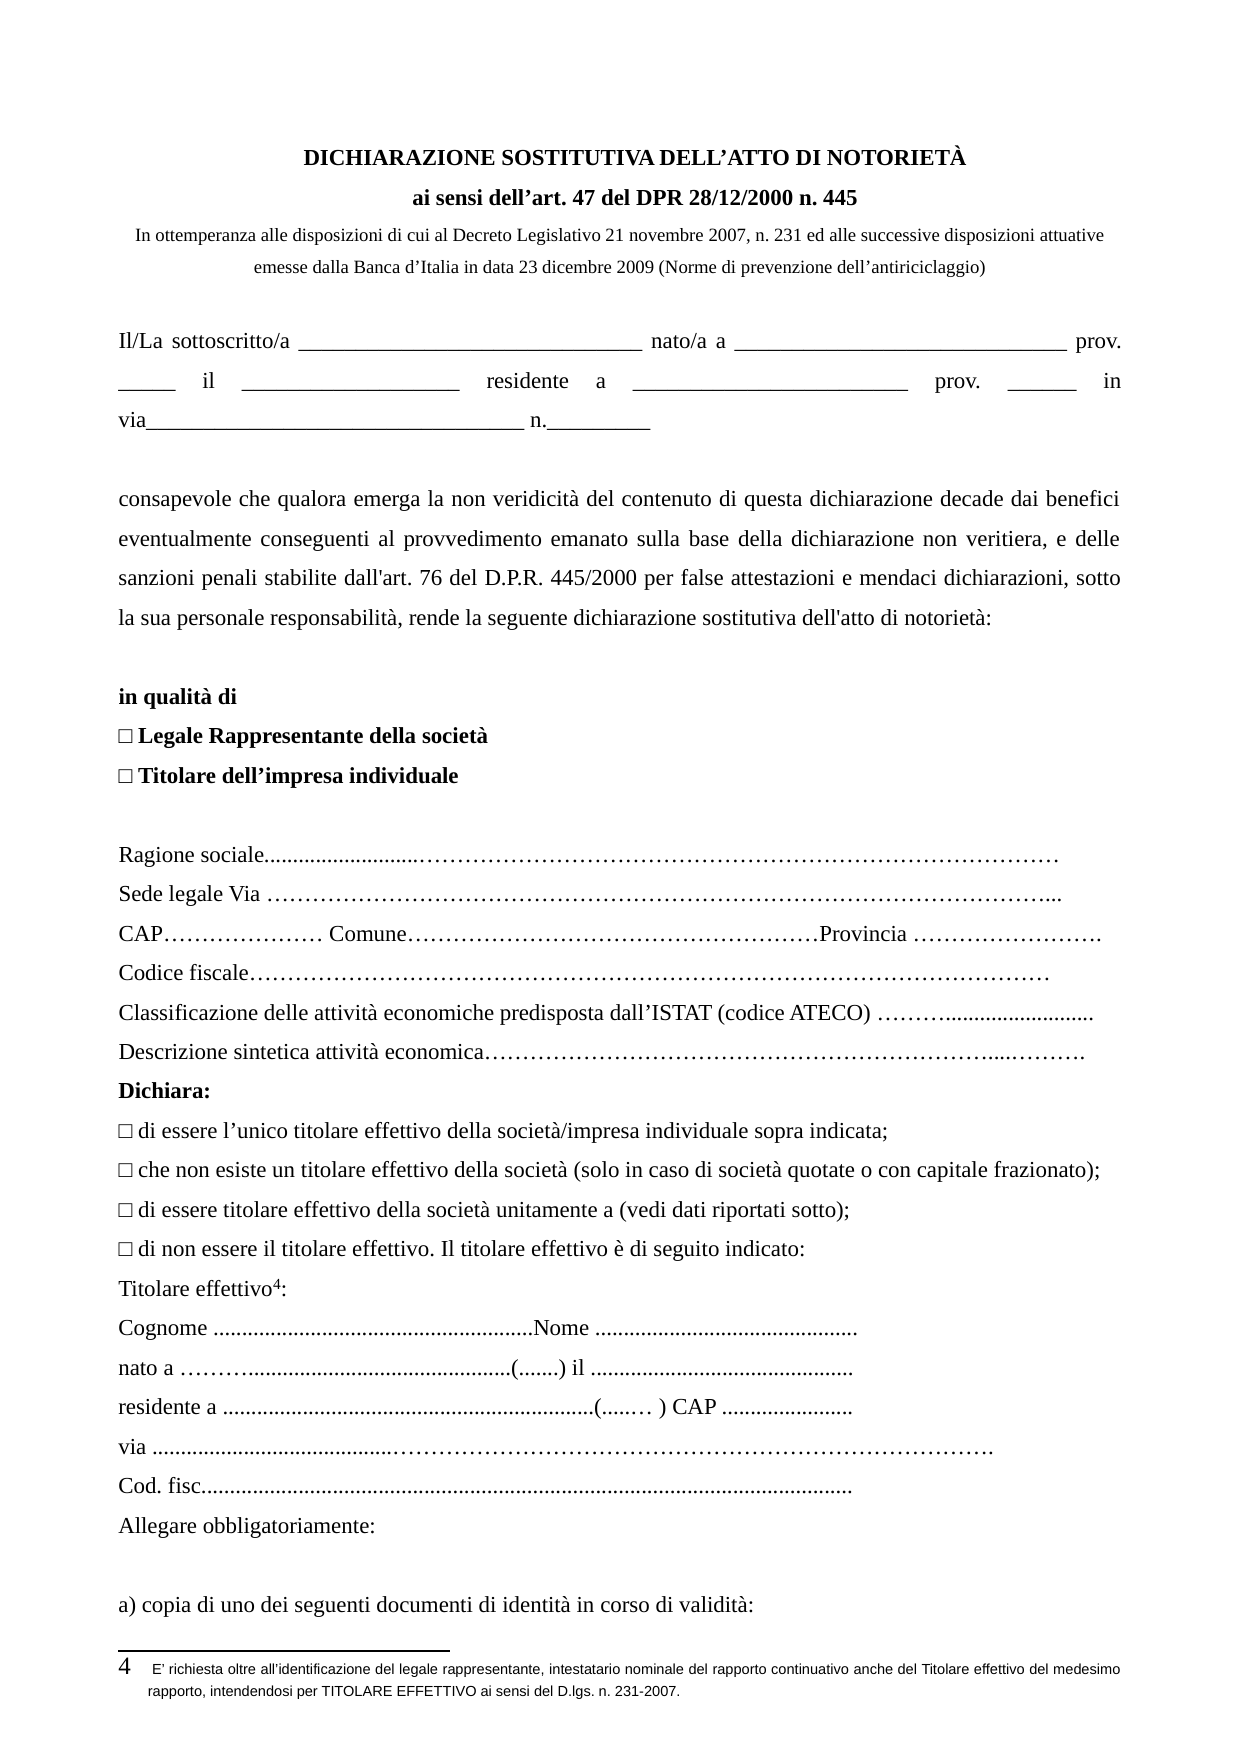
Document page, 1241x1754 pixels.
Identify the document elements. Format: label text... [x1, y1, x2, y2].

text Allegare obbligatoriamente: [118, 1512, 1122, 1538]
text □ di essere titolare effettivo della società unitamente a (vedi dati riportati sotto); [118, 1196, 1122, 1222]
text nato a ………..............................................(.......) il .............................................. [118, 1354, 1122, 1380]
text Il/La sottoscritto/a ______________________________ nato/a a _____________________________ prov. _____ il ___________________ residente a ________________________ prov. ______ in via_________________________________ n._________ [118, 327, 1122, 433]
text □ Legale Rappresentante della società [118, 722, 1122, 749]
text Descrizione sintetica attività economica…………………………………………………………....………. [118, 1038, 1122, 1064]
text Dichiara: [118, 1078, 1122, 1104]
text Classificazione delle attività economiche predisposta dall’ISTAT (codice ATECO) ……….......................... [118, 999, 1122, 1025]
text □ di essere l’unico titolare effettivo della società/impresa individuale sopra indicata; [118, 1117, 1122, 1143]
list E’ richiesta oltre all’identificazione del legale rappresentante, intestatario nominale del rapporto continuativo anche del Titolare effettivo del medesimo rapporto, intendendosi per TITOLARE EFFETTIVO ai sensi del D.lgs. n. 231-2007. [118, 1651, 1122, 1699]
text consapevole che qualora emerga la non veridicità del contenuto di questa dichiarazione decade dai benefici eventualmente conseguenti al provvedimento emanato sulla base della dichiarazione non veritiera, e delle sanzioni penali stabilite dall'art. 76 del D.P.R. 445/2000 per false attestazioni e mendaci dichiarazioni, sotto la sua personale responsabilità, rende la seguente dichiarazione sostitutiva dell'atto di notorietà: [118, 485, 1122, 630]
text □ Titolare dell’impresa individuale [118, 762, 1122, 788]
text Cod. fisc.................................................................................................................. [118, 1472, 1122, 1499]
text residente a .................................................................(.....… ) CAP ....................... [118, 1393, 1122, 1420]
text a) copia di uno dei seguenti documenti di identità in corso di validità: [118, 1591, 1122, 1617]
text via ..........................................……………………………………………………………………. [118, 1433, 1122, 1459]
text Ragione sociale...........................………………………………………………………………………… [118, 841, 1122, 867]
text □ di non essere il titolare effettivo. Il titolare effettivo è di seguito indicato: [118, 1236, 1122, 1262]
text CAP………………… Comune………………………………………………Provincia ……………………. [118, 920, 1122, 946]
text Cognome ........................................................Nome .............................................. [118, 1314, 1122, 1341]
text □ che non esiste un titolare effettivo della società (solo in caso di società quotate o con capitale frazionato); [118, 1157, 1122, 1183]
text In ottemperanza alle disposizioni di cui al Decreto Legislativo 21 novembre 2007, n. 231 ed alle successive disposizioni attuative emesse dalla Banca d’Italia in data 23 dicembre 2009 (Norme di prevenzione dell’antiriciclaggio) [118, 223, 1122, 277]
text in qualità di [118, 683, 1122, 709]
text Titolare effettivo: [118, 1275, 1122, 1301]
text DICHIARAZIONE SOSTITUTIVA DELL’ATTO DI NOTORIETÀ [148, 144, 1122, 171]
text ai sensi dell’art. 47 del DPR 28/12/2000 n. 445 [148, 184, 1122, 210]
text Codice fiscale…………………………………………………………………………………………… [118, 959, 1122, 986]
text Sede legale Via …………………………………………………………………………………………... [118, 880, 1122, 907]
